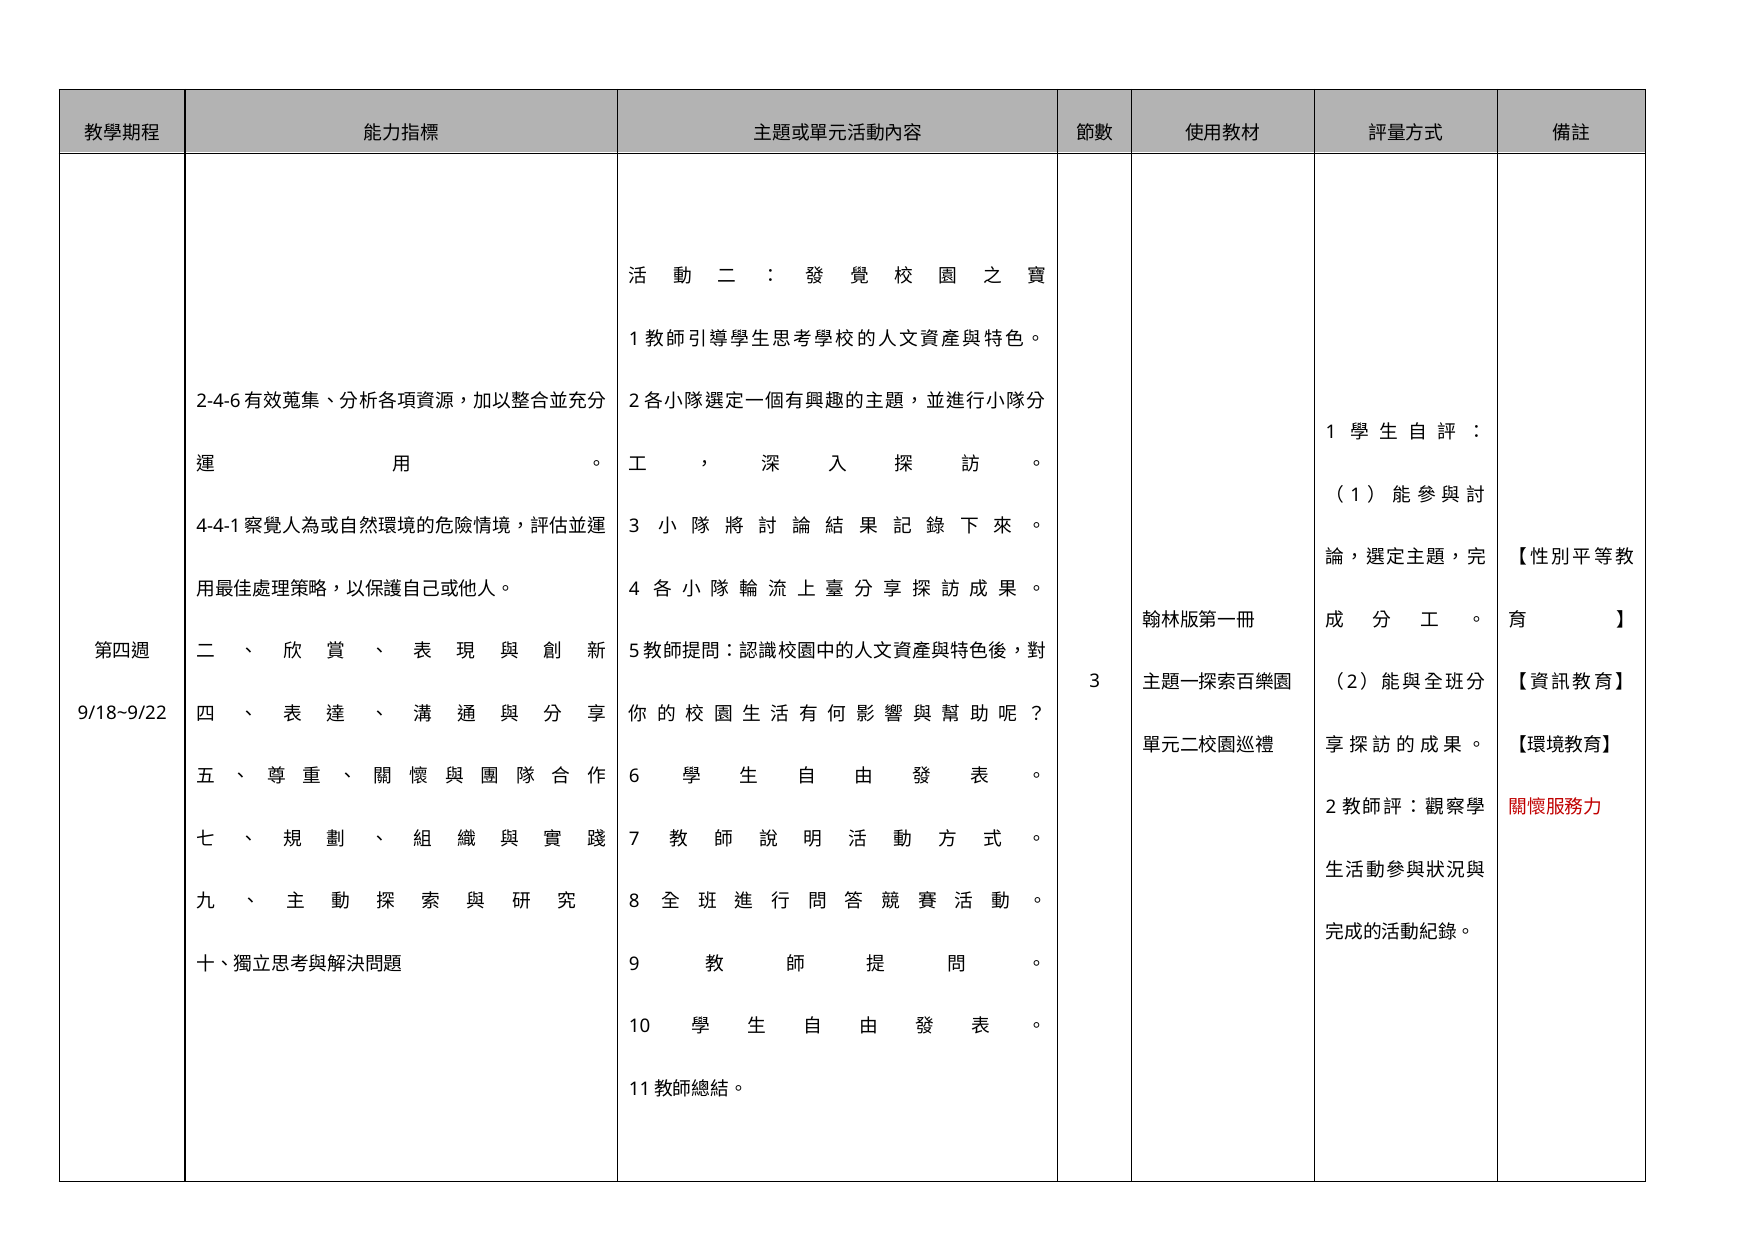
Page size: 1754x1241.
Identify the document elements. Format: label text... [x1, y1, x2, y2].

table_header 能力指標 [186, 90, 617, 152]
table_header 教學期程 [60, 90, 184, 152]
table_cell 3 [1058, 154, 1131, 1181]
table_header 節數 [1058, 90, 1131, 152]
table_header 評量方式 [1315, 90, 1497, 152]
table_cell 第四週 9/18~9/22 [60, 154, 184, 1181]
table_header 使用教材 [1132, 90, 1314, 152]
table_cell 翰林版第一冊 主題一探索百樂園 單元二校園巡禮 [1132, 154, 1314, 1181]
table_header 備註 [1498, 90, 1645, 152]
table_cell 【性別平等教育】 【資訊教育】 【環境教育】 關懷服務力 [1498, 154, 1645, 1181]
table_cell 2-4-6有效蒐集、分析各項資源，加以整合並充分運用。 4-4-1察覺人為或自然環境的危險情境，評估並運用最佳處理策略，以保護自己或他人。 二、欣賞、表現與創新 四、表達、溝通與分享 五、尊重、關懷與團隊合作 七、規劃、組織與實踐 九、主動探索與研究 十、獨立思考與解決問題 [186, 154, 617, 1181]
table_header 主題或單元活動內容 [618, 90, 1057, 152]
table_cell 活動二：發覺校園之寶 1教師引導學生思考學校的人文資產與特色。 2各小隊選定一個有興趣的主題，並進行小隊分工，深入探訪。 3小隊將討論結果記錄下來。 4各小隊輪流上臺分享探訪成果。 5教師提問：認識校園中的人文資產與特色後，對你的校園生活有何影響與幫助呢？ 6學生自由發表。 7教師說明活動方式。 8全班進行問答競賽活動。 9教師提問。 10學生自由發表。 11教師總結。 [618, 154, 1057, 1181]
table_cell 1學生自評： （1）能參與討論，選定主題，完成分工。 （2）能與全班分享探訪的成果。 2教師評：觀察學生活動參與狀況與完成的活動紀錄。 [1315, 154, 1497, 1181]
